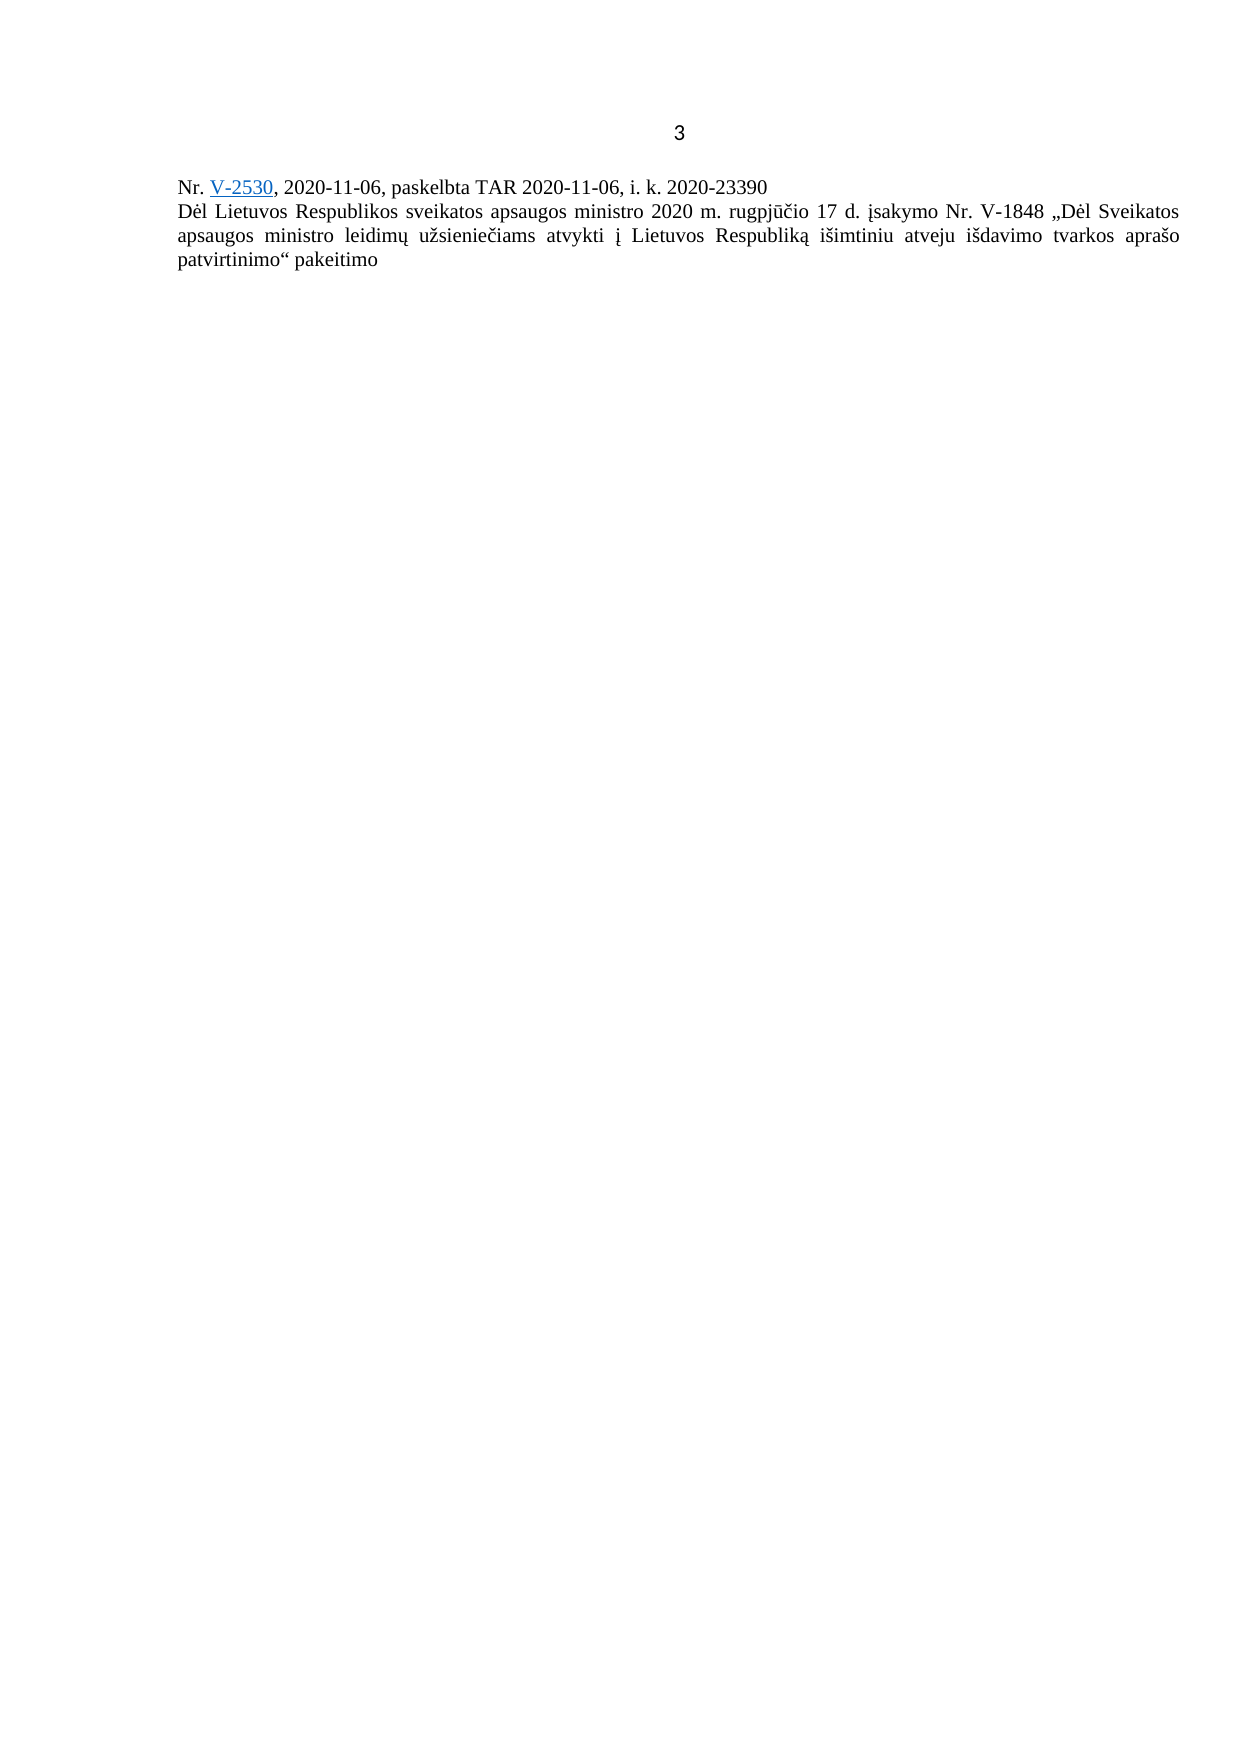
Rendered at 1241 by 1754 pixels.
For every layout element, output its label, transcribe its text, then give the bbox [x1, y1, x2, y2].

text Dėl Lietuvos Respublikos sveikatos apsaugos ministro 2020 m. rugpjūčio 17 d. įsakymo Nr. V-1848 „Dėl Sveikatos apsaugos ministro leidimų užsieniečiams atvykti į Lietuvos Respubliką išimtiniu atveju išdavimo tvarkos aprašo patvirtinimo“ pakeitimo [177, 199, 1181, 271]
text Nr. V-2530, 2020-11-06, paskelbta TAR 2020-11-06, i. k. 2020-23390 [177, 175, 1181, 199]
